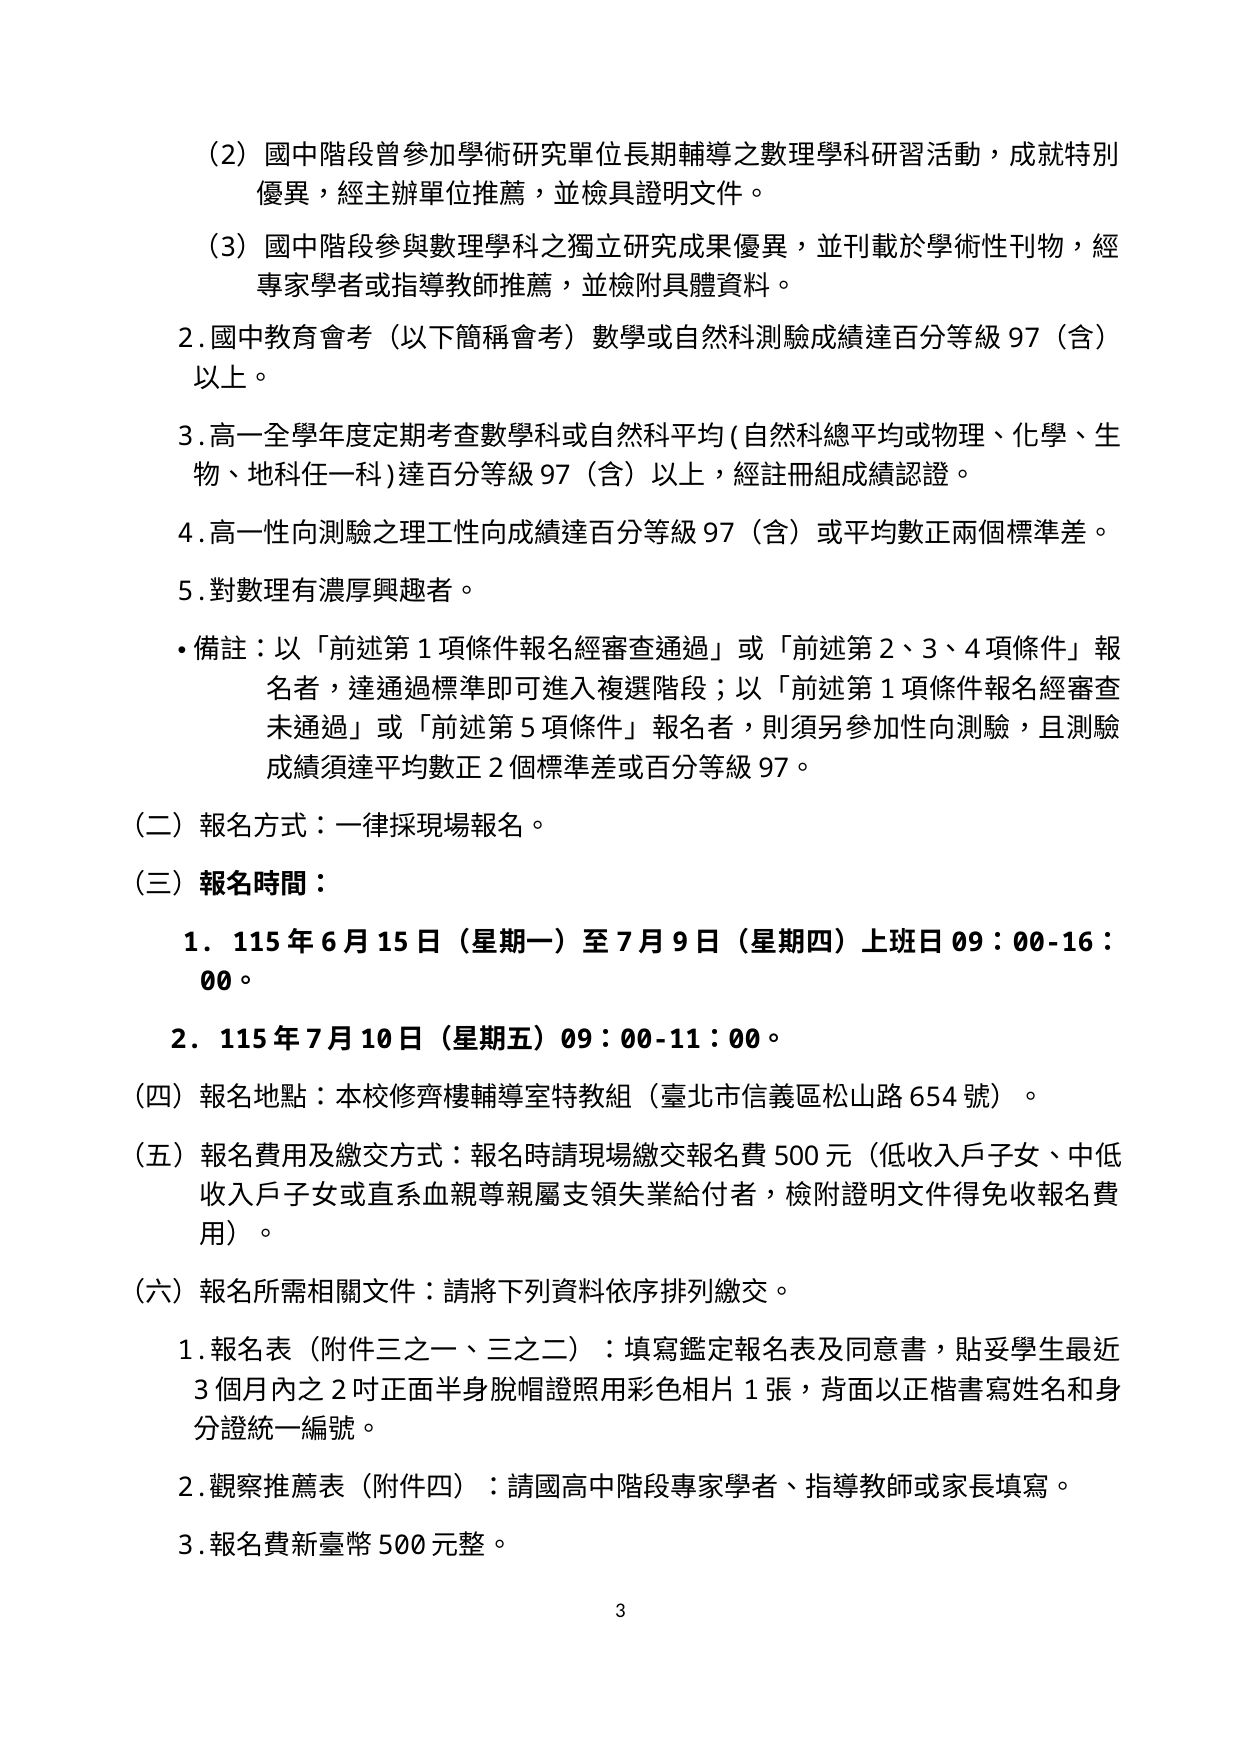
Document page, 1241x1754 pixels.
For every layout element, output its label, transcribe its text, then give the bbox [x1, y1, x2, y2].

text 2. 115年7月10日（星期五）09：00-11：00。 [143, 1017, 1122, 1057]
text 3.高一全學年度定期考查數學科或自然科平均(自然科總平均或物理、化學、生物、地科任一科)達百分等級97（含）以上，經註冊組成績認證。 [177, 414, 1122, 492]
list 備註：以「前述第1項條件報名經審查通過」或「前述第2、3、4項條件」報名者，達通過標準即可進入複選階段；以「前述第1項條件報名經審查未通過」或「前述第5項條件」報名者，則須另參加性向測驗，且測驗成績須達平均數正2個標準差或百分等級97。 [177, 627, 1122, 785]
text （五）報名費用及繳交方式：報名時請現場繳交報名費500元（低收入戶子女、中低收入戶子女或直系血親尊親屬支領失業給付者，檢附證明文件得免收報名費用）。 [118, 1133, 1122, 1251]
text 2.國中教育會考（以下簡稱會考）數學或自然科測驗成績達百分等級97（含）以上。 [177, 316, 1122, 395]
text 5.對數理有濃厚興趣者。 [177, 569, 1122, 609]
text （六）報名所需相關文件：請將下列資料依序排列繳交。 [118, 1270, 1122, 1309]
text 2.觀察推薦表（附件四）：請國高中階段專家學者、指導教師或家長填寫。 [177, 1465, 1122, 1504]
text （二）報名方式：一律採現場報名。 [118, 804, 1122, 843]
text 3.報名費新臺幣500元整。 [177, 1523, 1122, 1562]
text （四）報名地點：本校修齊樓輔導室特教組（臺北市信義區松山路654號）。 [118, 1075, 1122, 1115]
text 4.高一性向測驗之理工性向成績達百分等級97（含）或平均數正兩個標準差。 [177, 511, 1122, 551]
text 1. 115年6月15日（星期一）至7月9日（星期四）上班日09：00-16：00。 [118, 920, 1122, 998]
text （三）報名時間： [118, 862, 1122, 901]
text 1.報名表（附件三之一、三之二）：填寫鑑定報名表及同意書，貼妥學生最近3個月內之2吋正面半身脫帽證照用彩色相片1張，背面以正楷書寫姓名和身分證統一編號。 [177, 1328, 1122, 1446]
text （3）國中階段參與數理學科之獨立研究成果優異，並刊載於學術性刊物，經專家學者或指導教師推薦，並檢附具體資料。 [192, 224, 1122, 303]
text （2）國中階段曾參加學術研究單位長期輔導之數理學科研習活動，成就特別優異，經主辦單位推薦，並檢具證明文件。 [192, 133, 1122, 211]
